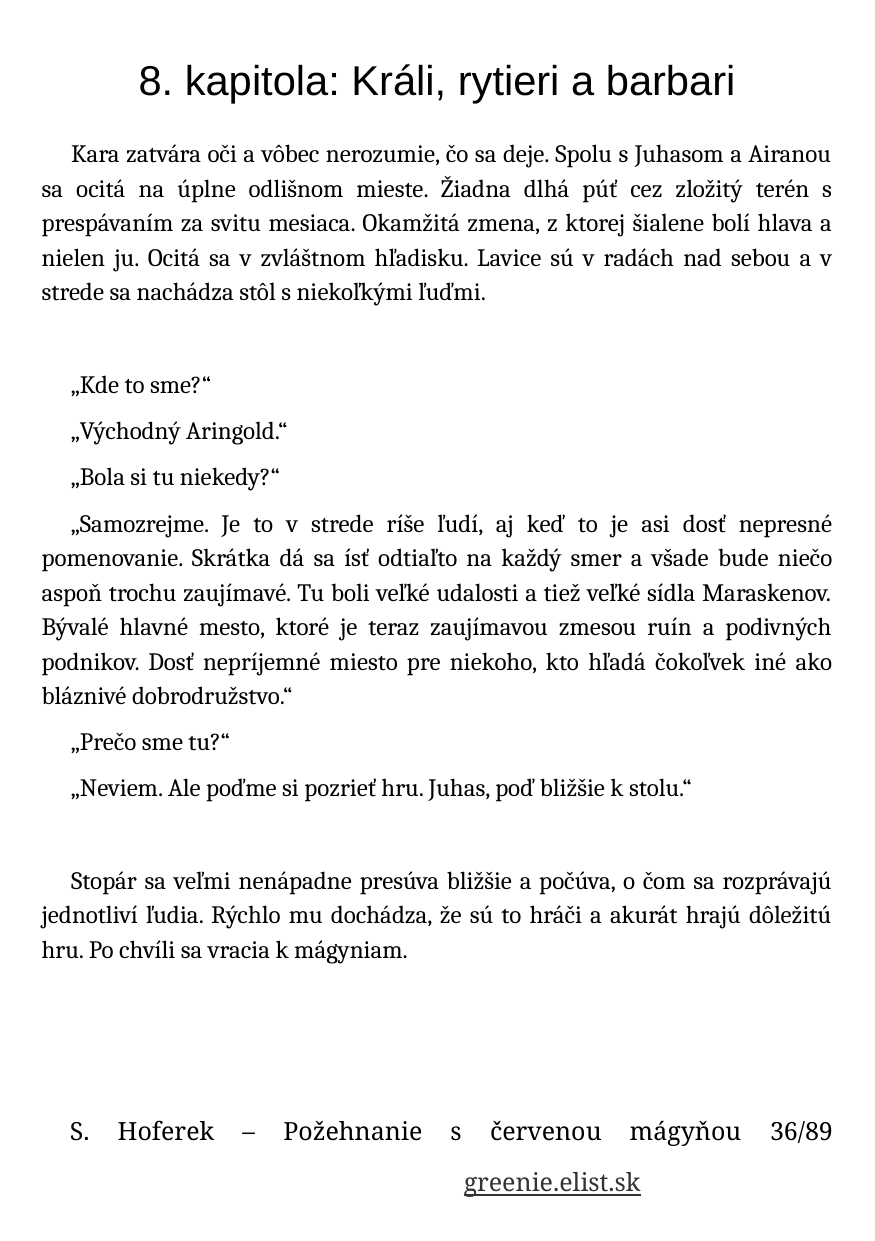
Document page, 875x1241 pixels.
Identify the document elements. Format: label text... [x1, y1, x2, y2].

text „Bola si tu niekedy?“ [41, 463, 833, 492]
text „Samozrejme. Je to v strede ríše ľudí, aj keď to je asi dosť nepresné pomenovanie. Skrátka dá sa ísť odtiaľto na každý smer a všade bude niečo aspoň trochu zaujímavé. Tu boli veľké udalosti a tiež veľké sídla Maraskenov. Bývalé hlavné mesto, ktoré je teraz zaujímavou zmesou ruín a podivných podnikov. Dosť nepríjemné miesto pre niekoho, kto hľadá čokoľvek iné ako bláznivé dobrodružstvo.“ [41, 509, 833, 711]
text Stopár sa veľmi nenápadne presúva bližšie a počúva, o čom sa rozprávajú jednotliví ľudia. Rýchlo mu dochádza, že sú to hráči a akurát hrajú dôležitú hru. Po chvíli sa vracia k mágyniam. [41, 867, 833, 964]
text „Neviem. Ale poďme si pozrieť hru. Juhas, poď bližšie k stolu.“ [41, 774, 833, 803]
subtitle 8. kapitola: Králi, rytieri a barbari [41, 56, 833, 104]
text „Kde to sme?“ [41, 371, 833, 399]
text „Prečo sme tu?“ [41, 728, 833, 757]
text „Východný Aringold.“ [41, 417, 833, 446]
text Kara zatvára oči a vôbec nerozumie, čo sa deje. Spolu s Juhasom a Airanou sa ocitá na úplne odlišnom mieste. Žiadna dlhá púť cez zložitý terén s prespávaním za svitu mesiaca. Okamžitá zmena, z ktorej šialene bolí hlava a nielen ju. Ocitá sa v zvláštnom hľadisku. Lavice sú v radách nad sebou a v strede sa nachádza stôl s niekoľkými ľuďmi. [41, 140, 833, 307]
